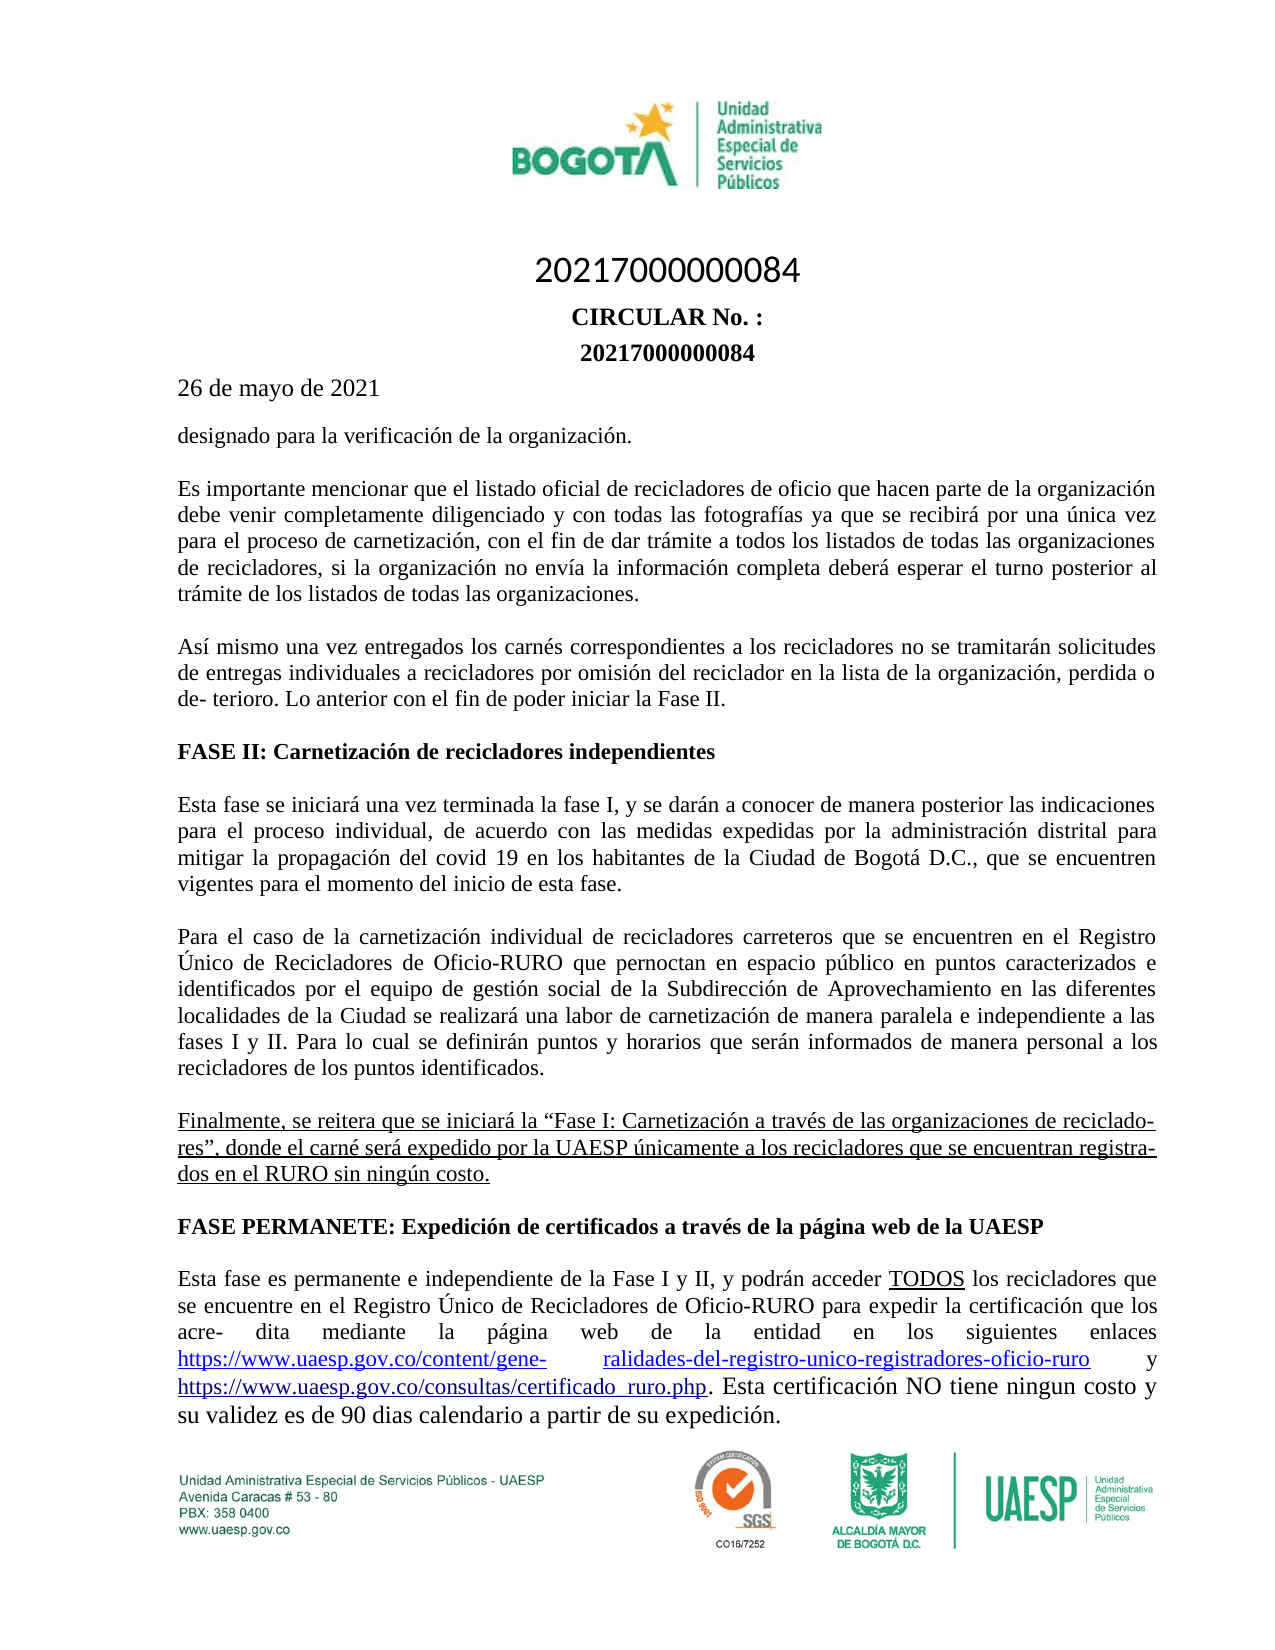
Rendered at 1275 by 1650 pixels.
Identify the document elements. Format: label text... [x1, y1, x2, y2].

text Es importante mencionar que el listado oficial de recicladores de oficio que hacen parte de la organización debe venir completamente diligenciado y con todas las fotografías ya que se recibirá por una única vez para el proceso de carnetización, con el fin de dar trámite a todos los listados de todas las organizaciones de recicladores, si la organización no envía la información completa deberá esperar el turno posterior al trámite de los listados de todas las organizaciones. [177, 475, 1157, 606]
text Esta fase es permanente e independiente de la Fase I y II, y podrán acceder TODOS los recicladores que se encuentre en el Registro Único de Recicladores de Oficio-RURO para expedir la certificación que los acre- dita mediante la página web de la entidad en los siguientes enlaces https://www.uaesp.gov.co/content/gene- ralidades-del-registro-unico-registradores-oficio-ruro y https://www.uaesp.gov.co/consultas/certificado_ruro.php. Esta certificación NO tiene ningun costo y su validez es de 90 dias calendario a partir de su expedición. [177, 1266, 1158, 1428]
subtitle FASE PERMANETE: Expedición de certificados a través de la página web de la UAESP [177, 1213, 1169, 1239]
text Esta fase se iniciará una vez terminada la fase I, y se darán a conocer de manera posterior las indicaciones para el proceso individual, de acuerdo con las medidas expedidas por la administración distrital para mitigar la propagación del covid 19 en los habitantes de la Ciudad de Bogotá D.C., que se encuentren vigentes para el momento del inicio de esta fase. [177, 791, 1158, 896]
text Así mismo una vez entregados los carnés correspondientes a los recicladores no se tramitarán solicitudes de entregas individuales a recicladores por omisión del reciclador en la lista de la organización, perdida o de- terioro. Lo anterior con el fin de poder iniciar la Fase II. [177, 633, 1157, 712]
subtitle FASE II: Carnetización de recicladores independientes [177, 738, 1169, 765]
text Para el caso de la carnetización individual de recicladores carreteros que se encuentren en el Registro Único de Recicladores de Oficio-RURO que pernoctan en espacio público en puntos caracterizados e identificados por el equipo de gestión social de la Subdirección de Aprovechamiento en las diferentes localidades de la Ciudad se realizará una labor de carnetización de manera paralela e independiente a las fases I y II. Para lo cual se definirán puntos y horarios que serán informados de manera personal a los recicladores de los puntos identificados. [177, 923, 1157, 1081]
text dos en el RURO sin ningún costo. [177, 1157, 1157, 1186]
text designado para la verificación de la organización. [177, 422, 1169, 448]
text Finalmente, se reitera que se iniciará la “Fase I: Carnetización a través de las organizaciones de reciclado- res”, donde el carné será expedido por la UAESP únicamente a los recicladores que se encuentran registra- [177, 1107, 1157, 1156]
